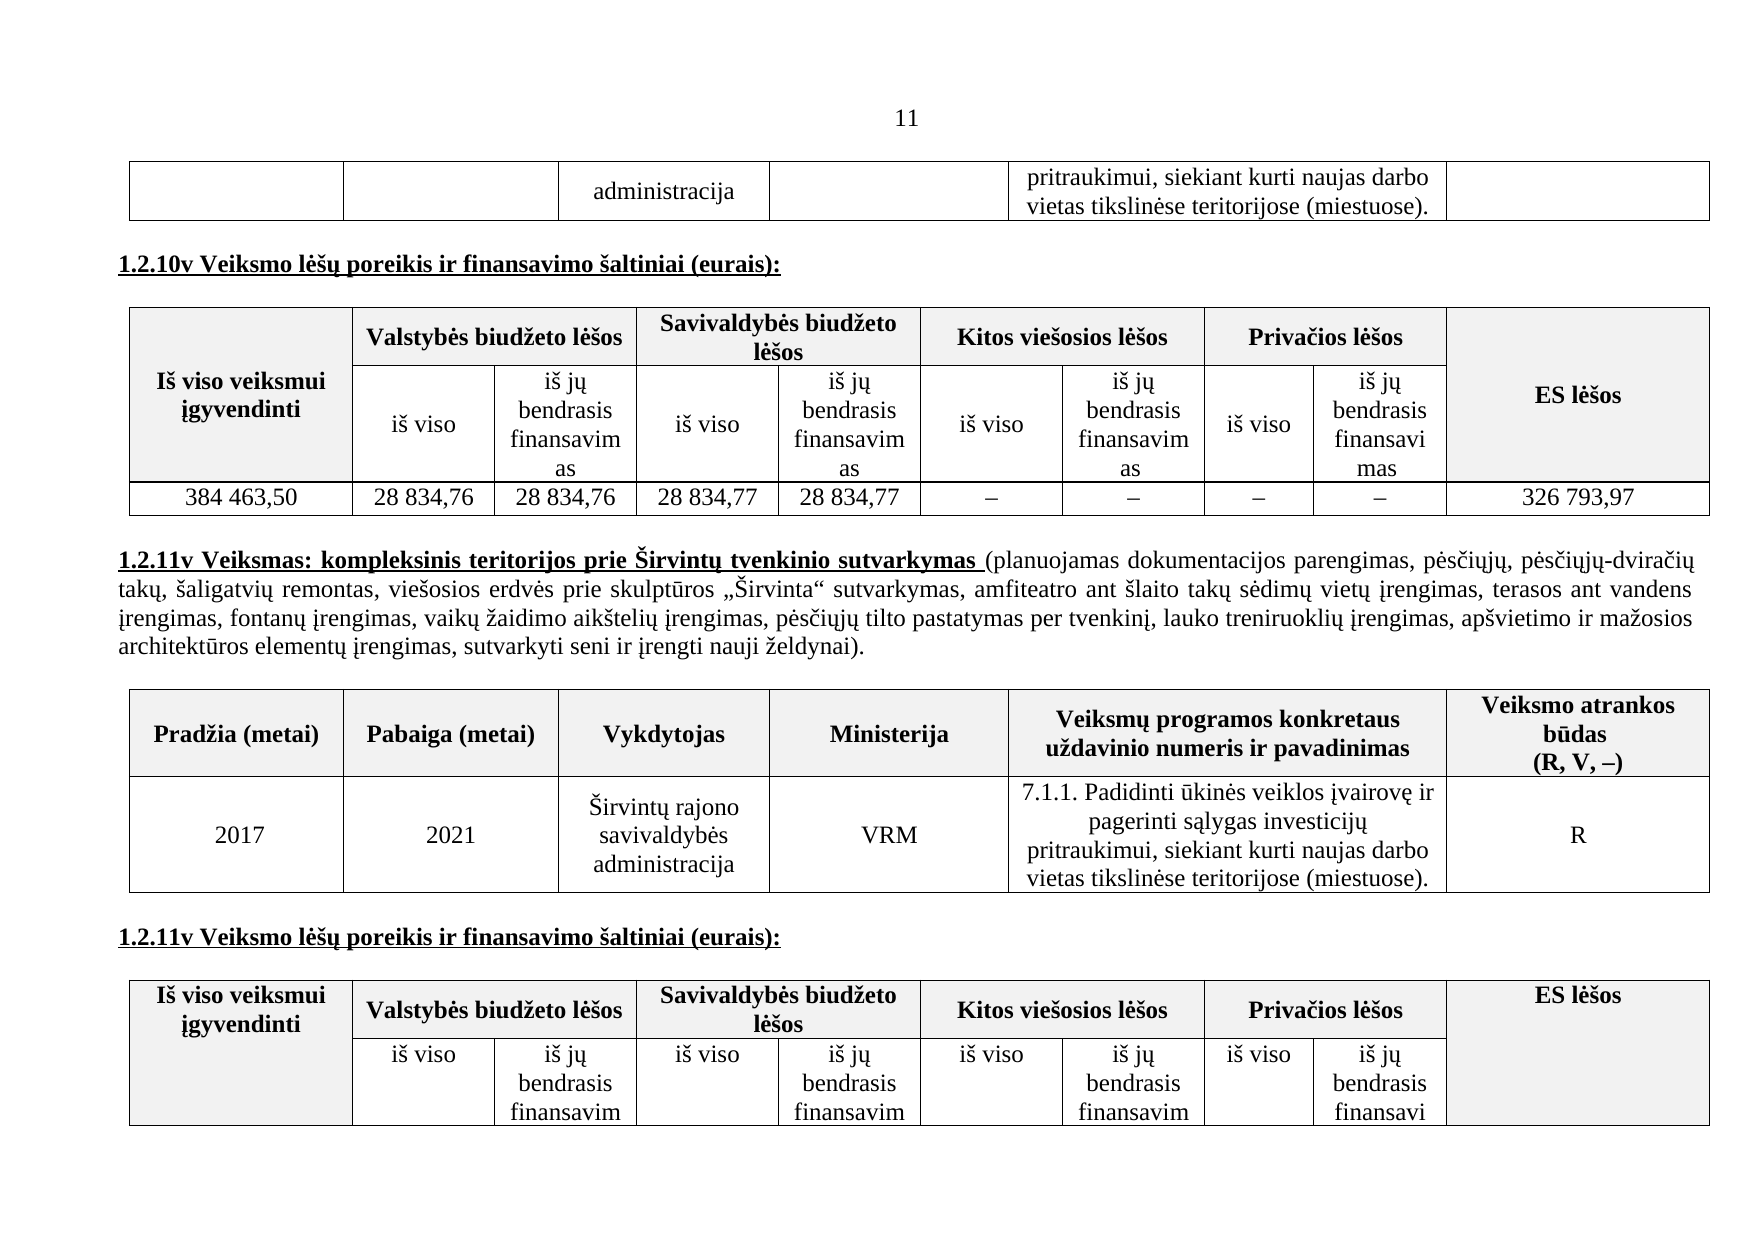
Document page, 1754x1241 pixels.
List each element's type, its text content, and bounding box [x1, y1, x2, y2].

table_header Pabaiga (metai) [344, 690, 558, 776]
table_cell iš jų bendrasis finansavimas [1063, 366, 1204, 481]
table_header Iš viso veiksmui įgyvendinti [130, 308, 352, 481]
table_cell [344, 162, 558, 219]
table_cell iš viso [1205, 366, 1313, 481]
table_header Privačios lėšos [1205, 308, 1446, 365]
table_header Iš viso veiksmui įgyvendinti [130, 981, 352, 1125]
table_header Savivaldybės biudžeto lėšos [637, 981, 920, 1038]
table_cell – [1205, 483, 1313, 515]
table_header Privačios lėšos [1205, 981, 1446, 1038]
table_header Veiksmų programos konkretaus uždavinio numeris ir pavadinimas [1009, 690, 1446, 776]
table_header Vykdytojas [559, 690, 769, 776]
table_cell 384 463,50 [130, 483, 352, 515]
table_cell [770, 162, 1008, 219]
text 1.2.11v Veiksmo lėšų poreikis ir finansavimo šaltiniai (eurais): [118, 922, 1695, 951]
table_cell 2017 [130, 777, 343, 892]
table_cell R [1447, 777, 1709, 892]
table_header Ministerija [770, 690, 1008, 776]
table_cell iš viso [353, 366, 494, 481]
table_header Savivaldybės biudžeto lėšos [637, 308, 920, 365]
table_cell iš jų bendrasis finansavim [779, 1039, 920, 1125]
table_cell 28 834,77 [779, 483, 920, 515]
table_cell iš viso [353, 1039, 494, 1125]
table_cell 2021 [344, 777, 558, 892]
table_cell iš viso [1205, 1039, 1313, 1125]
table_cell [1447, 162, 1709, 219]
table_cell iš jų bendrasis finansavimas [1314, 366, 1446, 481]
table_header Pradžia (metai) [130, 690, 343, 776]
table_cell iš viso [921, 1039, 1062, 1125]
table_cell Širvintų rajono savivaldybės administracija [559, 777, 769, 892]
table_cell 326 793,97 [1447, 483, 1709, 515]
table_header Kitos viešosios lėšos [921, 981, 1204, 1038]
table_header Valstybės biudžeto lėšos [353, 981, 636, 1038]
table_header Valstybės biudžeto lėšos [353, 308, 636, 365]
text 1.2.10v Veiksmo lėšų poreikis ir finansavimo šaltiniai (eurais): [118, 249, 1695, 278]
table_cell – [1063, 483, 1204, 515]
table_cell iš jų bendrasis finansavimas [779, 366, 920, 481]
table_cell iš viso [637, 1039, 778, 1125]
text 1.2.11v Veiksmas: kompleksinis teritorijos prie Širvintų tvenkinio sutvarkymas (planuojamas dokumentacijos parengimas, pėsčiųjų, pėsčiųjų-dviračių takų, šaligatvių remontas, viešosios erdvės prie skulptūros „Širvinta“ sutvarkymas, amfiteatro ant šlaito takų sėdimų vietų įrengimas, terasos ant vandens įrengimas, fontanų įrengimas, vaikų žaidimo aikštelių įrengimas, pėsčiųjų tilto pastatymas per tvenkinį, lauko treniruoklių įrengimas, apšvietimo ir mažosios architektūros elementų įrengimas, sutvarkyti seni ir įrengti nauji želdynai). [118, 545, 1695, 660]
table_cell [130, 162, 343, 219]
table_cell – [921, 483, 1062, 515]
table_cell iš viso [921, 366, 1062, 481]
table_header ES lėšos [1447, 308, 1709, 481]
table_header ES lėšos [1447, 981, 1709, 1125]
table_header Kitos viešosios lėšos [921, 308, 1204, 365]
table_cell 28 834,77 [637, 483, 778, 515]
table_cell iš viso [637, 366, 778, 481]
table_cell iš jų bendrasis finansavi [1314, 1039, 1446, 1125]
table_cell VRM [770, 777, 1008, 892]
table_cell administracija [559, 162, 769, 219]
table_cell 28 834,76 [353, 483, 494, 515]
table_cell pritraukimui, siekiant kurti naujas darbo vietas tikslinėse teritorijose (miestuose). [1009, 162, 1446, 219]
table_cell iš jų bendrasis finansavimas [495, 366, 636, 481]
table_cell iš jų bendrasis finansavim [495, 1039, 636, 1125]
table_cell 28 834,76 [495, 483, 636, 515]
table_cell – [1314, 483, 1446, 515]
table_cell 7.1.1. Padidinti ūkinės veiklos įvairovę ir pagerinti sąlygas investicijų pritraukimui, siekiant kurti naujas darbo vietas tikslinėse teritorijose (miestuose). [1009, 777, 1446, 892]
table_header Veiksmo atrankos būdas (R, V, –) [1447, 690, 1709, 776]
table_cell iš jų bendrasis finansavim [1063, 1039, 1204, 1125]
